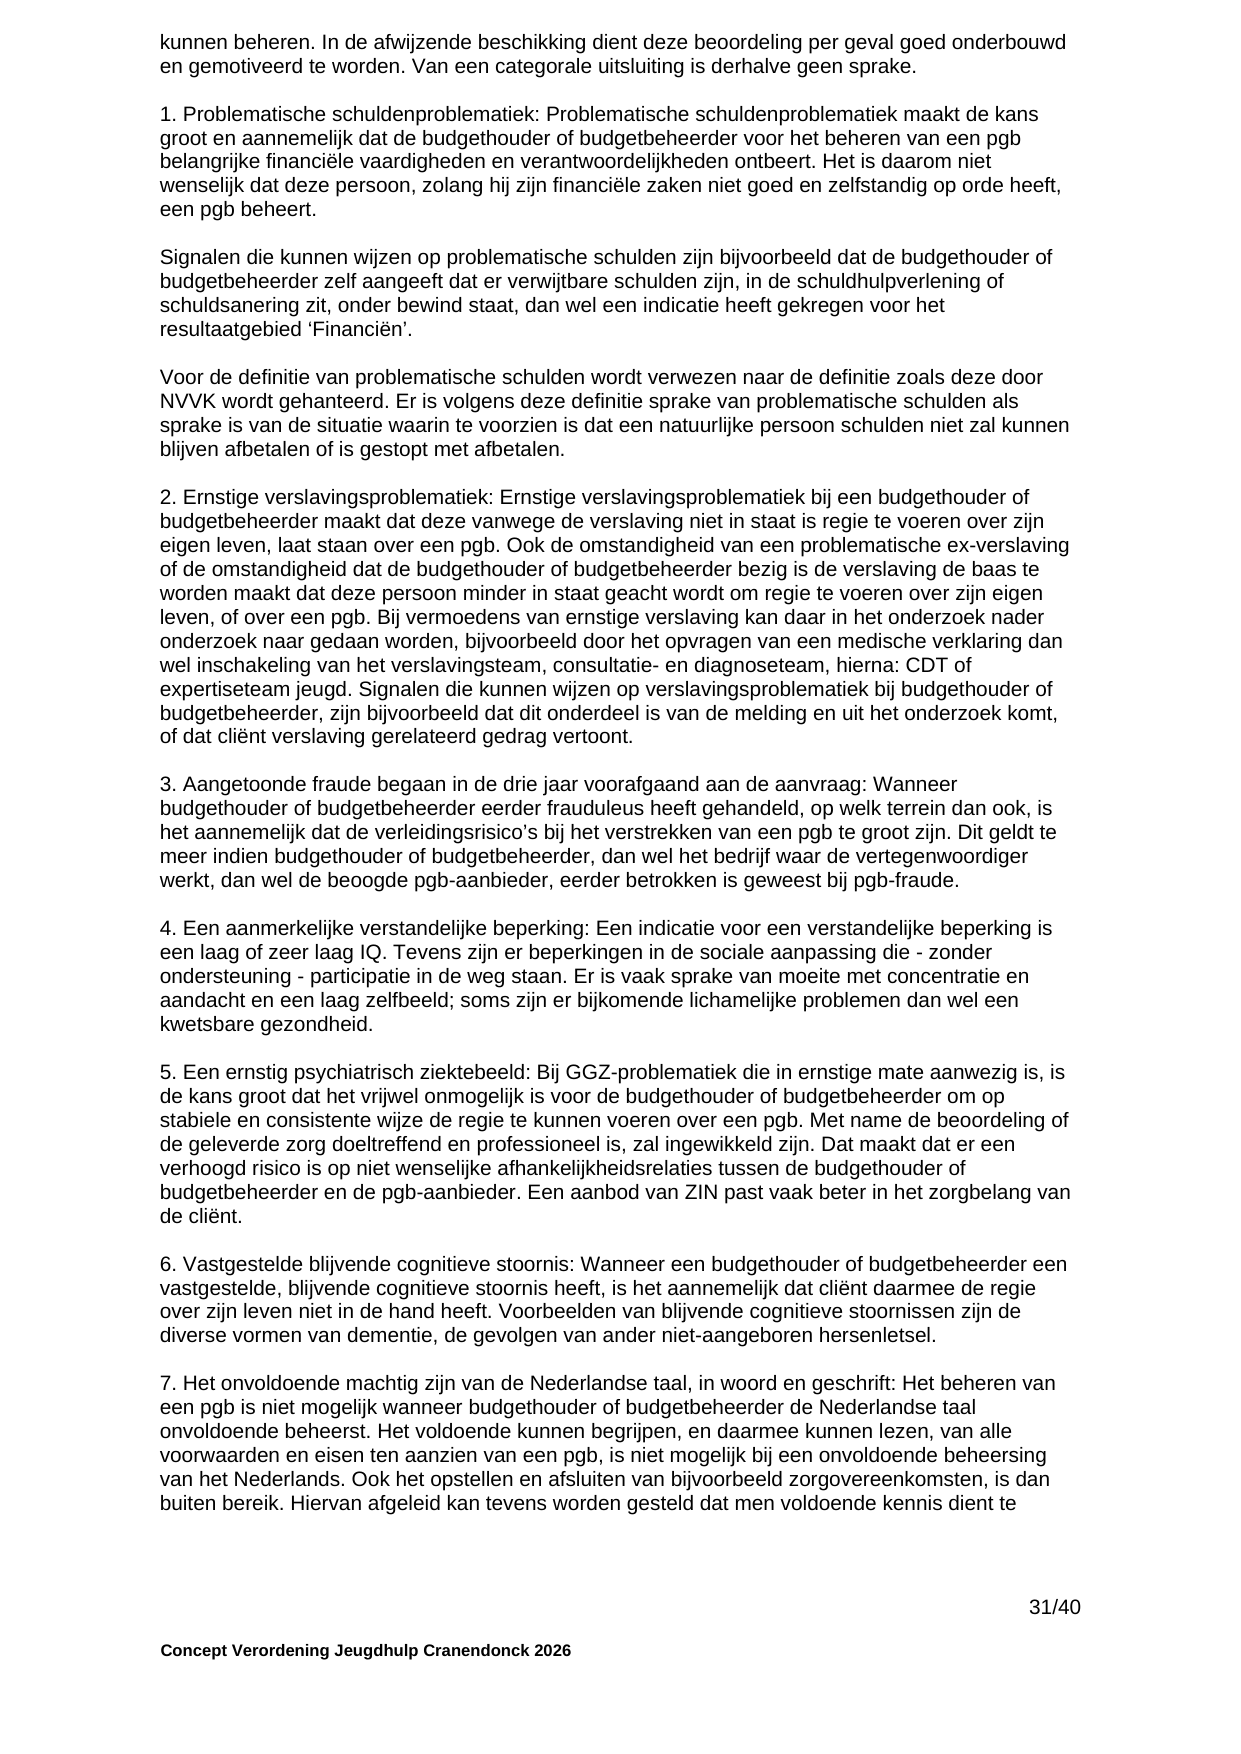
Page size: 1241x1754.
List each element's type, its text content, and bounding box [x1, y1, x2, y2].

text Signalen die kunnen wijzen op problematische schulden zijn bijvoorbeeld dat de budgethouder of budgetbeheerder zelf aangeeft dat er verwijtbare schulden zijn, in de schuldhulpverlening of schuldsanering zit, onder bewind staat, dan wel een indicatie heeft gekregen voor het resultaatgebied ‘Financiën’. [159, 245, 1081, 341]
text kunnen beheren. In de afwijzende beschikking dient deze beoordeling per geval goed onderbouwd en gemotiveerd te worden. Van een categorale uitsluiting is derhalve geen sprake. [159, 29, 1081, 77]
text 2. Ernstige verslavingsproblematiek: Ernstige verslavingsproblematiek bij een budgethouder of budgetbeheerder maakt dat deze vanwege de verslaving niet in staat is regie te voeren over zijn eigen leven, laat staan over een pgb. Ook de omstandigheid van een problematische ex-verslaving of de omstandigheid dat de budgethouder of budgetbeheerder bezig is de verslaving de baas te worden maakt dat deze persoon minder in staat geacht wordt om regie te voeren over zijn eigen leven, of over een pgb. Bij vermoedens van ernstige verslaving kan daar in het onderzoek nader onderzoek naar gedaan worden, bijvoorbeeld door het opvragen van een medische verklaring dan wel inschakeling van het verslavingsteam, consultatie- en diagnoseteam, hierna: CDT of expertiseteam jeugd. Signalen die kunnen wijzen op verslavingsproblematiek bij budgethouder of budgetbeheerder, zijn bijvoorbeeld dat dit onderdeel is van de melding en uit het onderzoek komt, of dat cliënt verslaving gerelateerd gedrag vertoont. [159, 485, 1081, 748]
text 3. Aangetoonde fraude begaan in de drie jaar voorafgaand aan de aanvraag: Wanneer budgethouder of budgetbeheerder eerder frauduleus heeft gehandeld, op welk terrein dan ook, is het aannemelijk dat de verleidingsrisico’s bij het verstrekken van een pgb te groot zijn. Dit geldt te meer indien budgethouder of budgetbeheerder, dan wel het bedrijf waar de vertegenwoordiger werkt, dan wel de beoogde pgb-aanbieder, eerder betrokken is geweest bij pgb-fraude. [159, 772, 1081, 892]
text 1. Problematische schuldenproblematiek: Problematische schuldenproblematiek maakt de kans groot en aannemelijk dat de budgethouder of budgetbeheerder voor het beheren van een pgb belangrijke financiële vaardigheden en verantwoordelijkheden ontbeert. Het is daarom niet wenselijk dat deze persoon, zolang hij zijn financiële zaken niet goed en zelfstandig op orde heeft, een pgb beheert. [159, 101, 1081, 221]
text 4. Een aanmerkelijke verstandelijke beperking: Een indicatie voor een verstandelijke beperking is een laag of zeer laag IQ. Tevens zijn er beperkingen in de sociale aanpassing die - zonder ondersteuning - participatie in de weg staan. Er is vaak sprake van moeite met concentratie en aandacht en een laag zelfbeeld; soms zijn er bijkomende lichamelijke problemen dan wel een kwetsbare gezondheid. [159, 916, 1081, 1036]
text 6. Vastgestelde blijvende cognitieve stoornis: Wanneer een budgethouder of budgetbeheerder een vastgestelde, blijvende cognitieve stoornis heeft, is het aannemelijk dat cliënt daarmee de regie over zijn leven niet in de hand heeft. Voorbeelden van blijvende cognitieve stoornissen zijn de diverse vormen van dementie, de gevolgen van ander niet-aangeboren hersenletsel. [159, 1251, 1081, 1347]
text 7. Het onvoldoende machtig zijn van de Nederlandse taal, in woord en geschrift: Het beheren van een pgb is niet mogelijk wanneer budgethouder of budgetbeheerder de Nederlandse taal onvoldoende beheerst. Het voldoende kunnen begrijpen, en daarmee kunnen lezen, van alle voorwaarden en eisen ten aanzien van een pgb, is niet mogelijk bij een onvoldoende beheersing van het Nederlands. Ook het opstellen en afsluiten van bijvoorbeeld zorgovereenkomsten, is dan buiten bereik. Hiervan afgeleid kan tevens worden gesteld dat men voldoende kennis dient te [159, 1371, 1081, 1515]
text Voor de definitie van problematische schulden wordt verwezen naar de definitie zoals deze door NVVK wordt gehanteerd. Er is volgens deze definitie sprake van problematische schulden als sprake is van de situatie waarin te voorzien is dat een natuurlijke persoon schulden niet zal kunnen blijven afbetalen of is gestopt met afbetalen. [159, 365, 1081, 461]
text 5. Een ernstig psychiatrisch ziektebeeld: Bij GGZ-problematiek die in ernstige mate aanwezig is, is de kans groot dat het vrijwel onmogelijk is voor de budgethouder of budgetbeheerder om op stabiele en consistente wijze de regie te kunnen voeren over een pgb. Met name de beoordeling of de geleverde zorg doeltreffend en professioneel is, zal ingewikkeld zijn. Dat maakt dat er een verhoogd risico is op niet wenselijke afhankelijkheidsrelaties tussen de budgethouder of budgetbeheerder en de pgb-aanbieder. Een aanbod van ZIN past vaak beter in het zorgbelang van de cliënt. [159, 1060, 1081, 1227]
